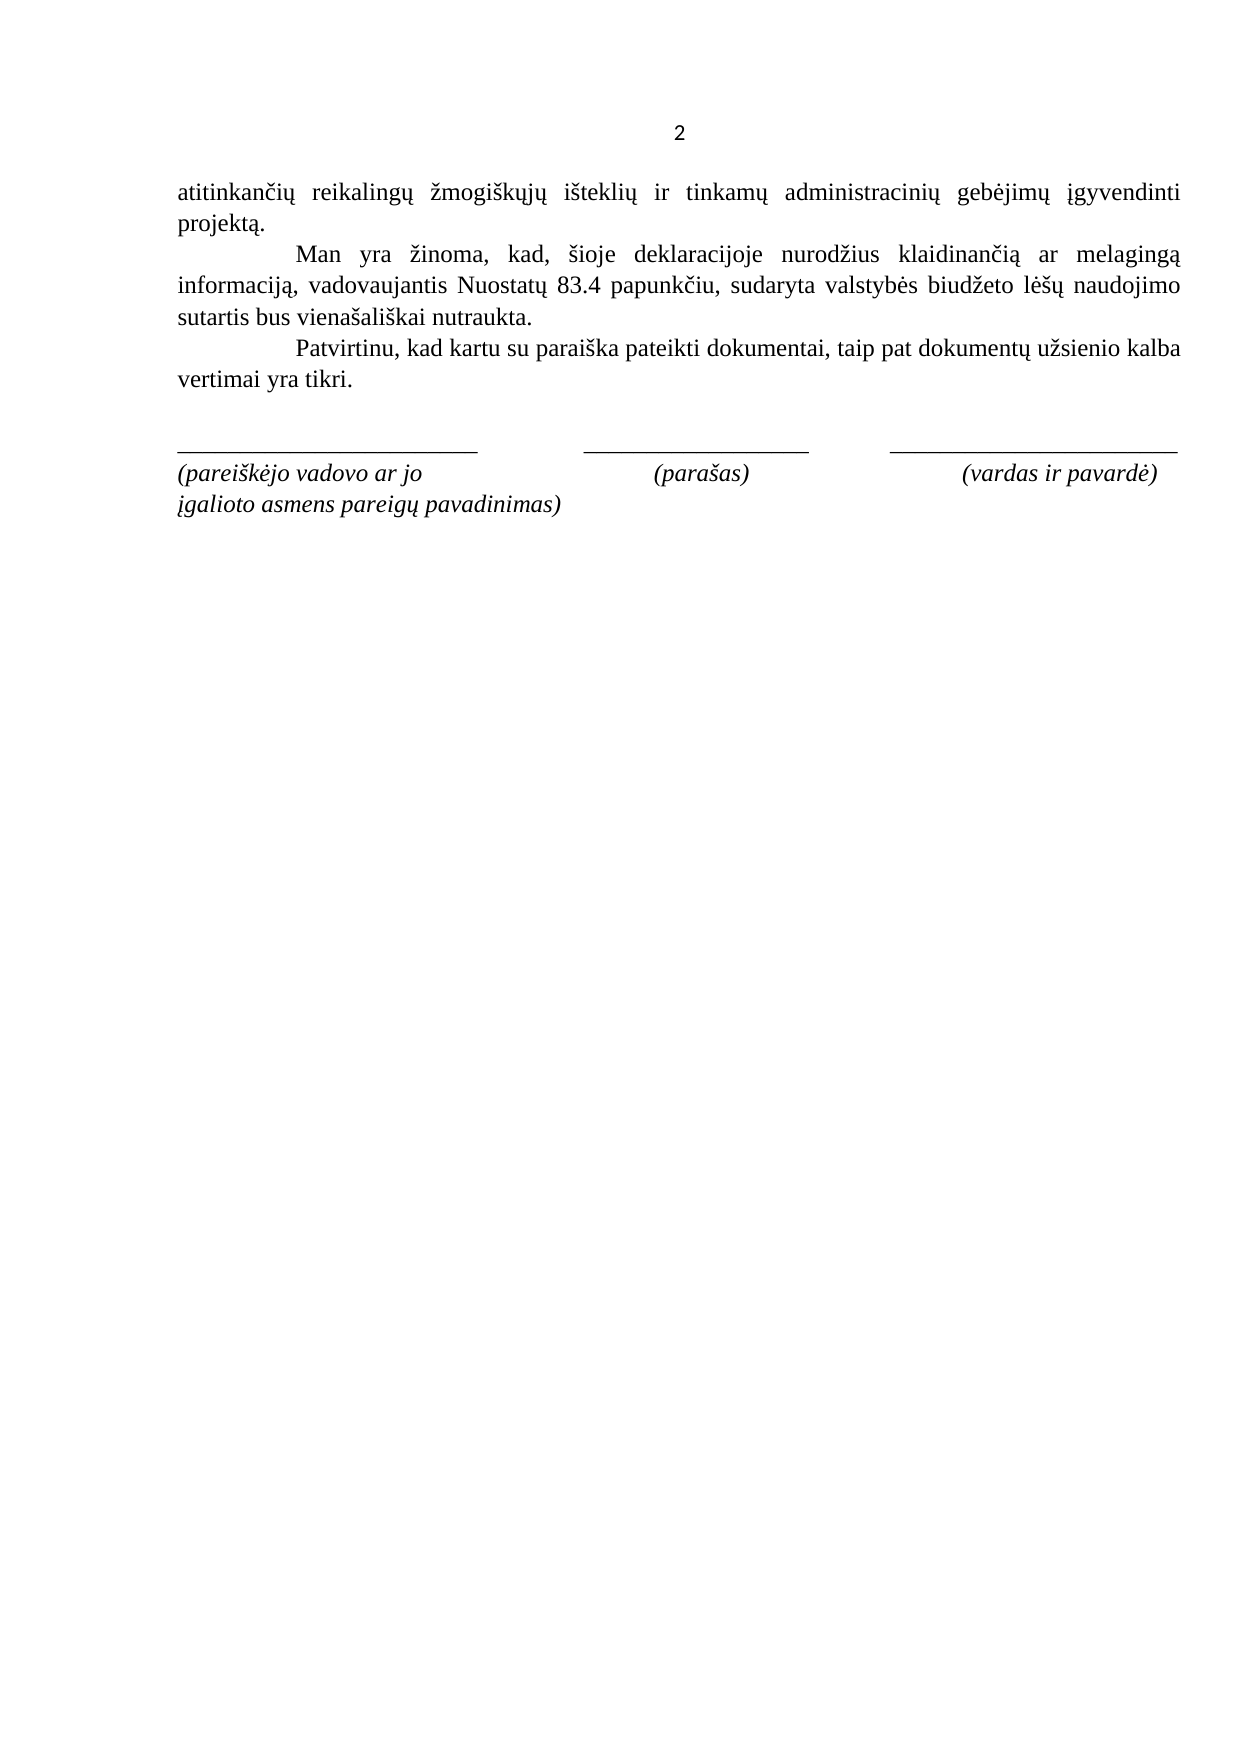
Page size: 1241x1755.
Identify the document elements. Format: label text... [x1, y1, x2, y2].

text Man yra žinoma, kad, šioje deklaracijoje nurodžius klaidinančią ar melagingą informaciją, vadovaujantis Nuostatų 83.4 papunkčiu, sudaryta valstybės biudžeto lėšų naudojimo sutartis bus vienašališkai nutraukta. [177, 237, 1181, 331]
text Patvirtinu, kad kartu su paraiška pateikti dokumentai, taip pat dokumentų užsienio kalba vertimai yra tikri. [177, 331, 1181, 394]
text (pareiškėjo vadovo ar jo (parašas) (vardas ir pavardė) įgalioto asmens pareigų pavadinimas) [177, 456, 1181, 519]
text ________________________ __________________ _______________________ [177, 425, 1181, 456]
text atitinkančių reikalingų žmogiškųjų išteklių ir tinkamų administracinių gebėjimų įgyvendinti projektą. [177, 175, 1181, 237]
